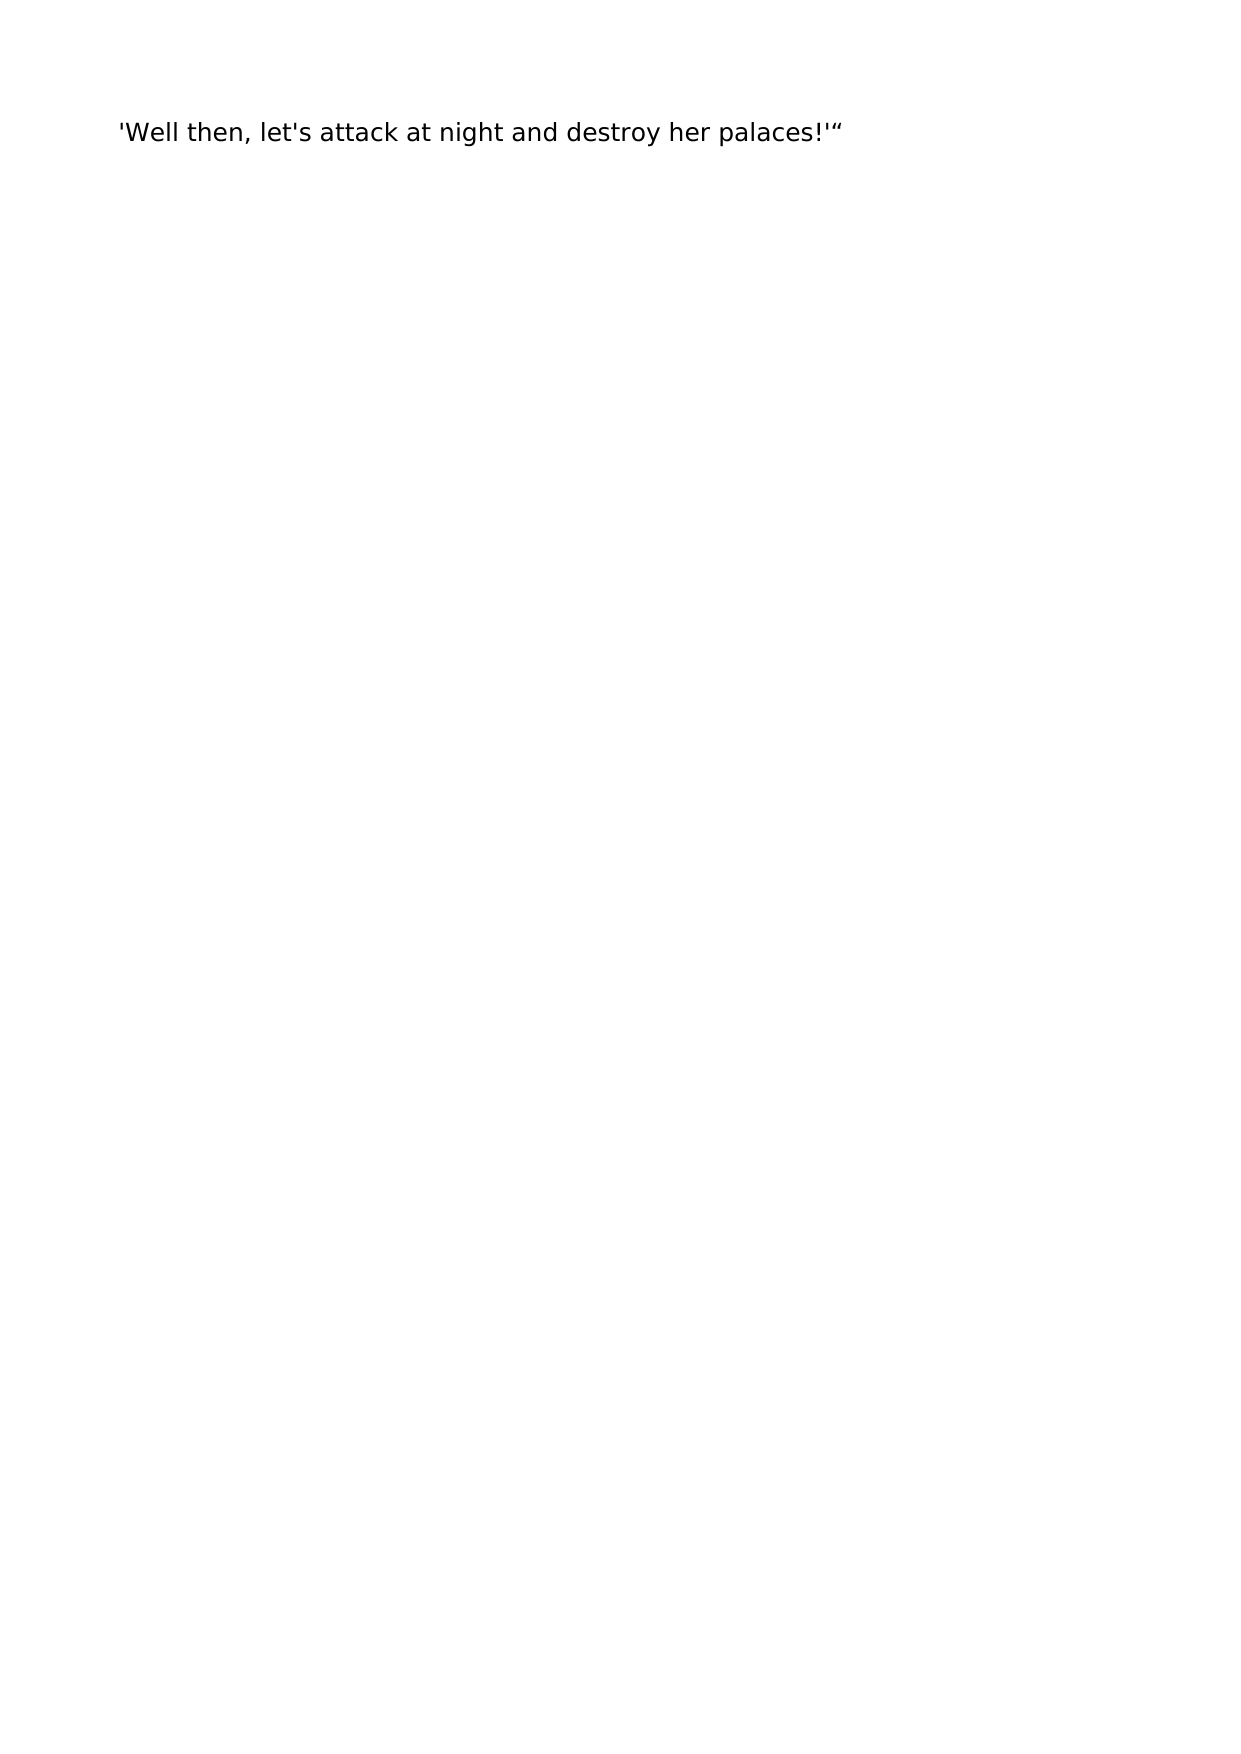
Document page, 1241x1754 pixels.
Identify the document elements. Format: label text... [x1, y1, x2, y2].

text 'Well then, let's attack at night and destroy her palaces!'“ [118, 118, 1122, 147]
